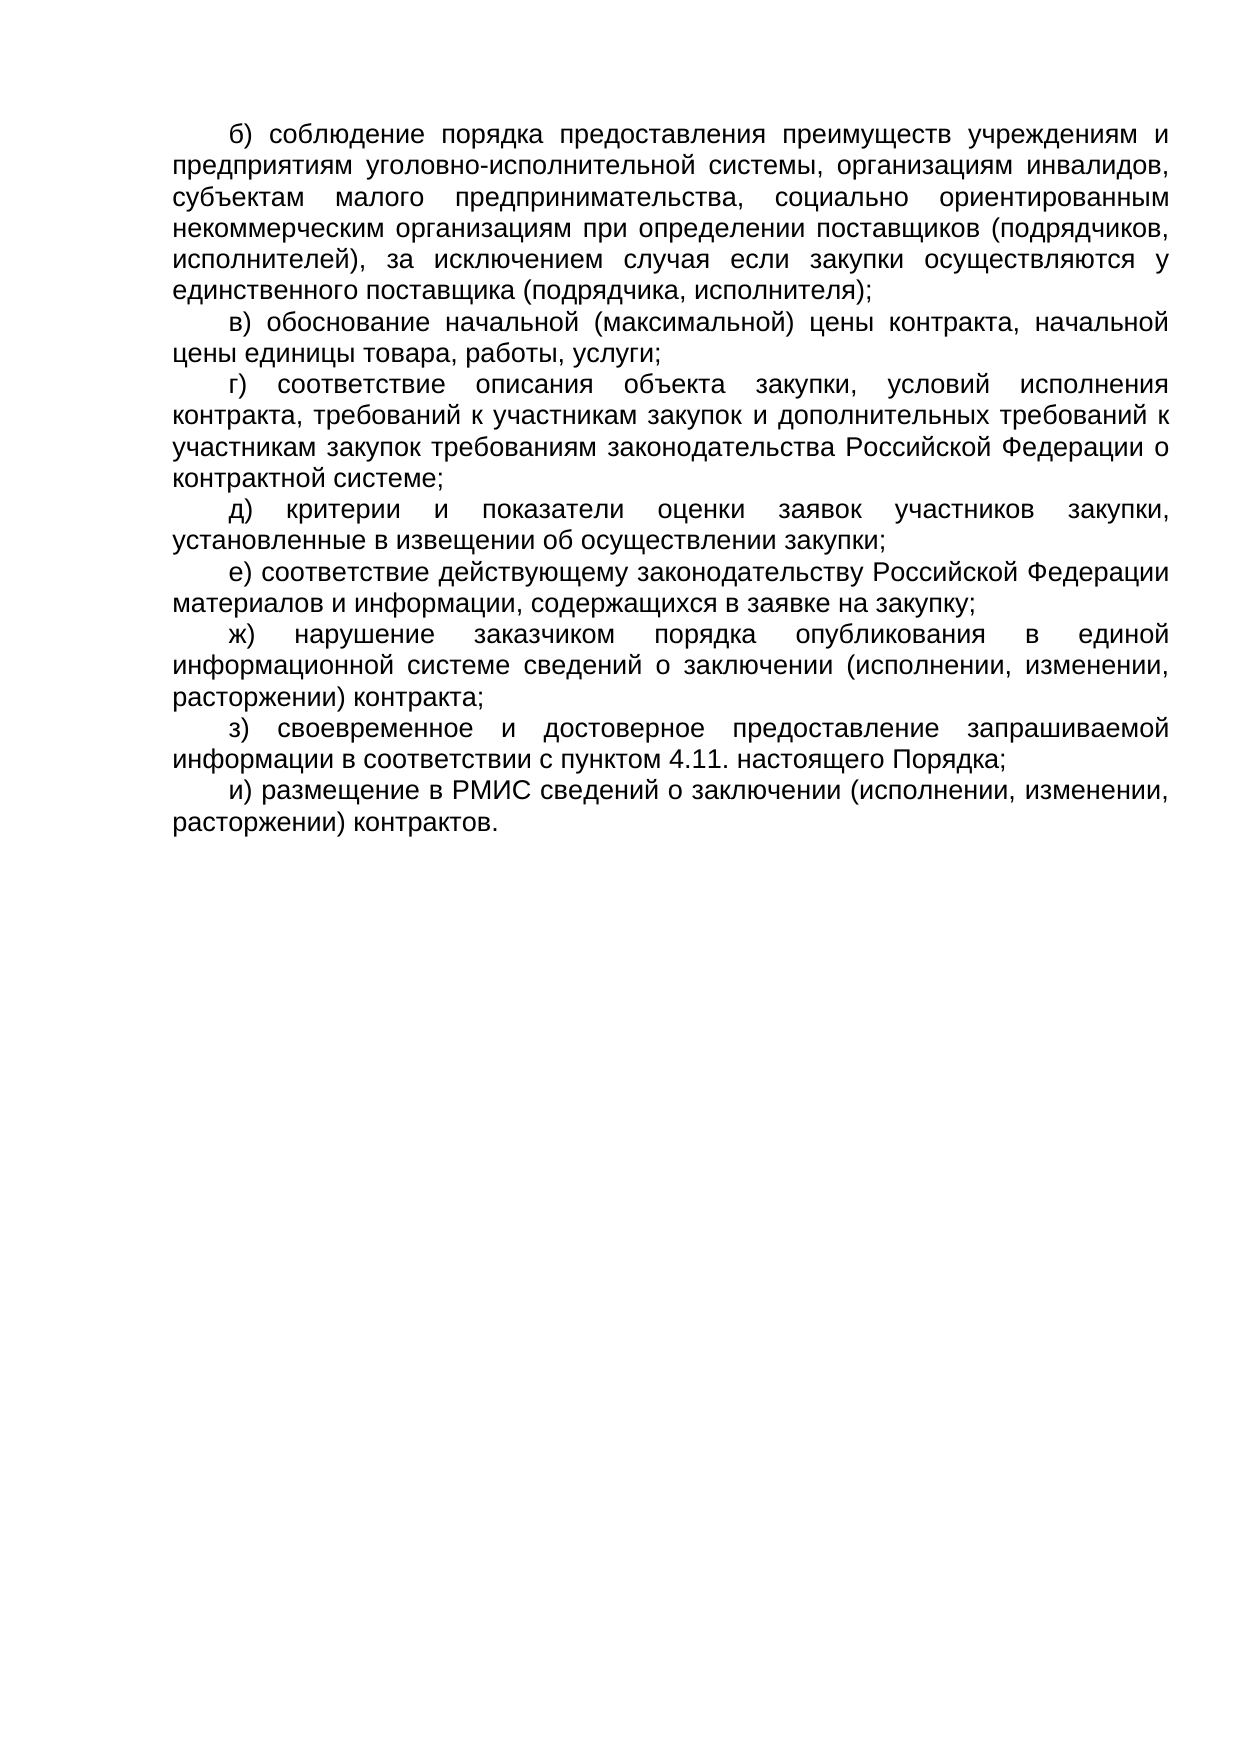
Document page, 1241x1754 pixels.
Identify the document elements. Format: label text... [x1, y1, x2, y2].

text г) соответствие описания объекта закупки, условий исполнения контракта, требований к участникам закупок и дополнительных требований к участникам закупок требованиям законодательства Российской Федерации о контрактной системе; [172, 368, 1170, 493]
text е) соответствие действующему законодательству Российской Федерации материалов и информации, содержащихся в заявке на закупку; [172, 556, 1170, 618]
text ж) нарушение заказчиком порядка опубликования в единой информационной системе сведений о заключении (исполнении, изменении, расторжении) контракта; [172, 618, 1170, 712]
text д) критерии и показатели оценки заявок участников закупки, установленные в извещении об осуществлении закупки; [172, 493, 1170, 556]
text з) своевременное и достоверное предоставление запрашиваемой информации в соответствии с пунктом 4.11. настоящего Порядка; [172, 712, 1170, 774]
text в) обоснование начальной (максимальной) цены контракта, начальной цены единицы товара, работы, услуги; [172, 306, 1170, 368]
text б) соблюдение порядка предоставления преимуществ учреждениям и предприятиям уголовно-исполнительной системы, организациям инвалидов, субъектам малого предпринимательства, социально ориентированным некоммерческим организациям при определении поставщиков (подрядчиков, исполнителей), за исключением случая если закупки осуществляются у единственного поставщика (подрядчика, исполнителя); [172, 118, 1170, 306]
text и) размещение в РМИС сведений о заключении (исполнении, изменении, расторжении) контрактов. [172, 774, 1170, 837]
